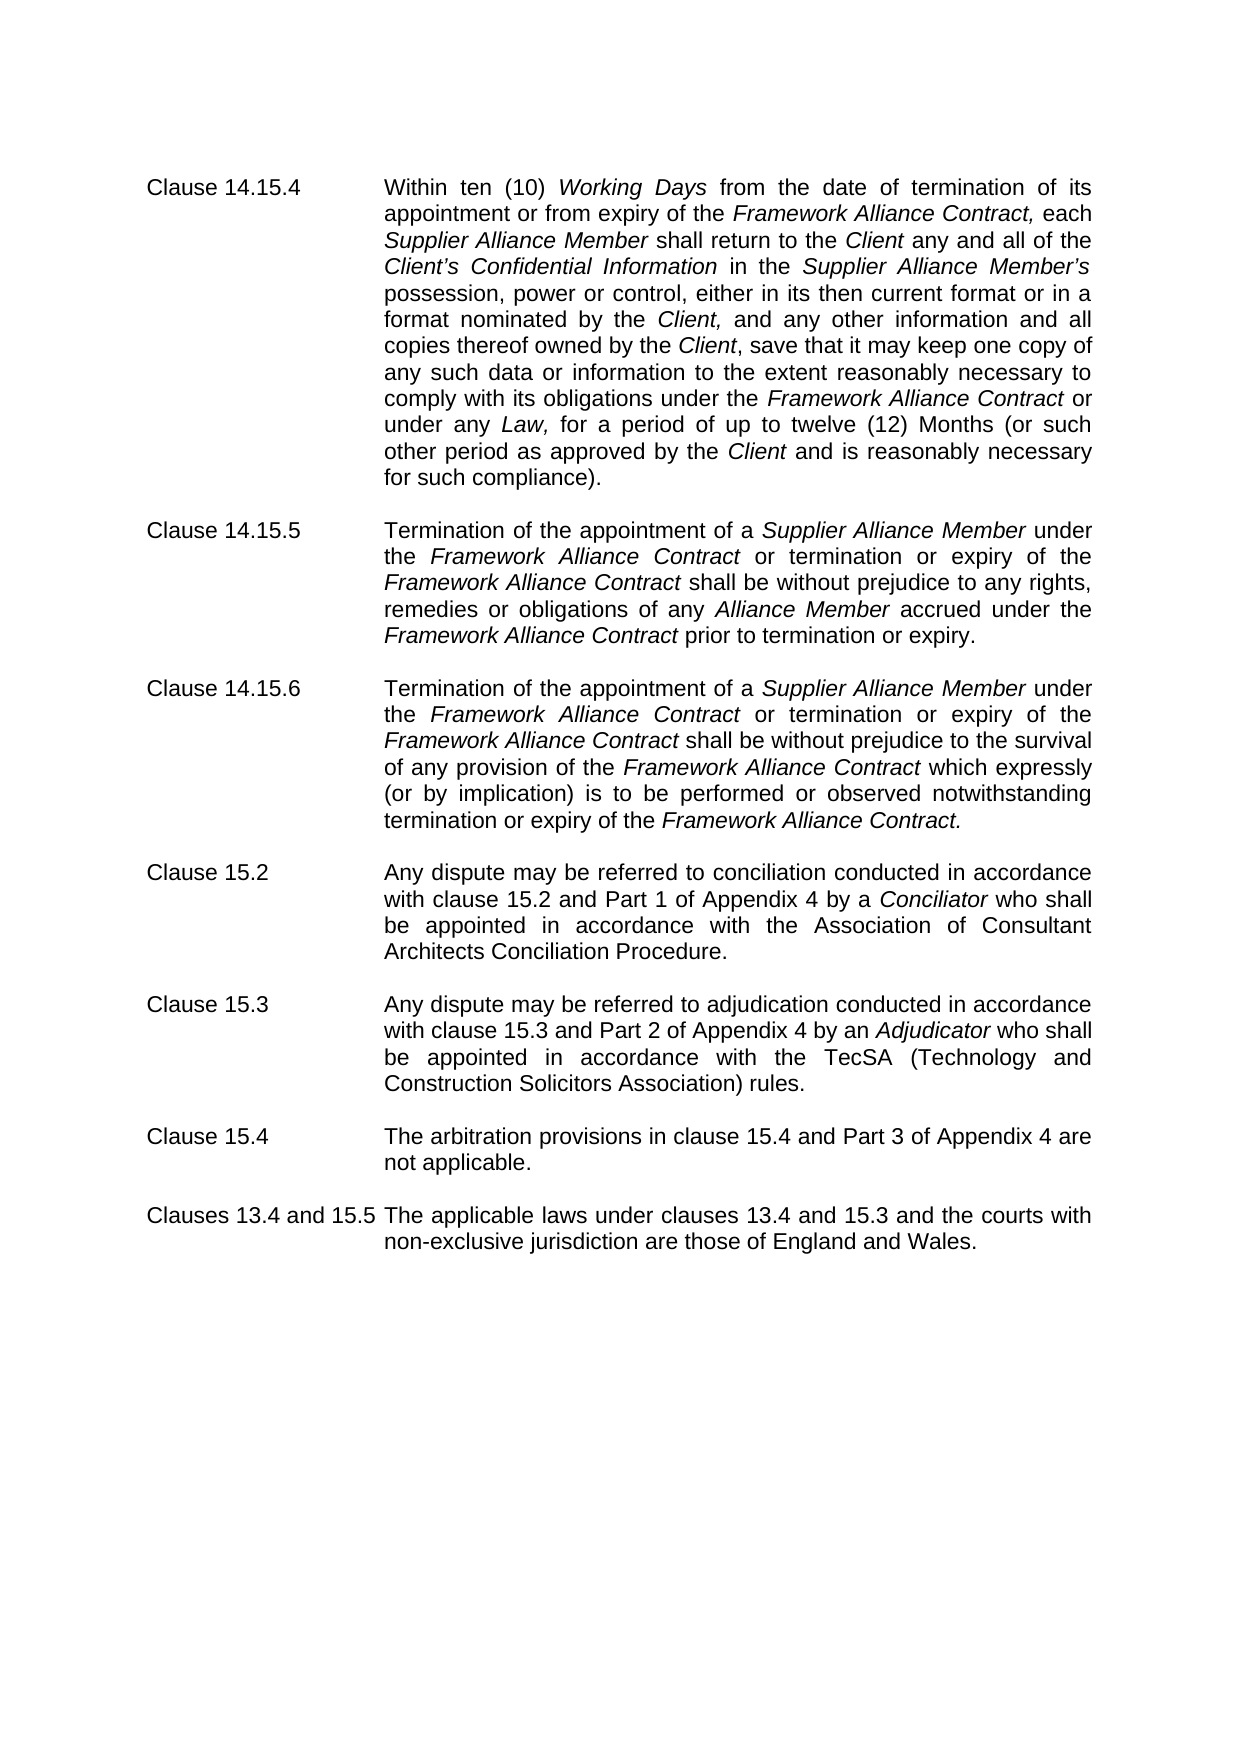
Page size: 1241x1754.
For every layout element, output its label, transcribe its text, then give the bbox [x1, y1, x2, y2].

text Clause 15.4 The arbitration provisions in clause 15.4 and Part 3 of Appendix 4 are not applicable. [146, 1123, 1092, 1176]
text Clause 14.15.4 Within ten (10) Working Days from the date of termination of its appointment or from expiry of the Framework Alliance Contract, each Supplier Alliance Member shall return to the Client any and all of the Client’s Confidential Information in the Supplier Alliance Member’s possession, power or control, either in its then current format or in a format nominated by the Client, and any other information and all copies thereof owned by the Client, save that it may keep one copy of any such data or information to the extent reasonably necessary to comply with its obligations under the Framework Alliance Contract or under any Law, for a period of up to twelve (12) Months (or such other period as approved by the Client and is reasonably necessary for such compliance). [146, 174, 1092, 490]
text Clauses 13.4 and 15.5 The applicable laws under clauses 13.4 and 15.3 and the courts with non-exclusive jurisdiction are those of England and Wales. [146, 1202, 1092, 1254]
text Clause 15.2 Any dispute may be referred to conciliation conducted in accordance with clause 15.2 and Part 1 of Appendix 4 by a Conciliator who shall be appointed in accordance with the Association of Consultant Architects Conciliation Procedure. [146, 859, 1092, 965]
text Clause 14.15.5 Termination of the appointment of a Supplier Alliance Member under the Framework Alliance Contract or termination or expiry of the Framework Alliance Contract shall be without prejudice to any rights, remedies or obligations of any Alliance Member accrued under the Framework Alliance Contract prior to termination or expiry. [146, 517, 1092, 648]
text Clause 14.15.6 Termination of the appointment of a Supplier Alliance Member under the Framework Alliance Contract or termination or expiry of the Framework Alliance Contract shall be without prejudice to the survival of any provision of the Framework Alliance Contract which expressly (or by implication) is to be performed or observed notwithstanding termination or expiry of the Framework Alliance Contract. [146, 675, 1092, 833]
text Clause 15.3 Any dispute may be referred to adjudication conducted in accordance with clause 15.3 and Part 2 of Appendix 4 by an Adjudicator who shall be appointed in accordance with the TecSA (Technology and Construction Solicitors Association) rules. [146, 991, 1092, 1096]
